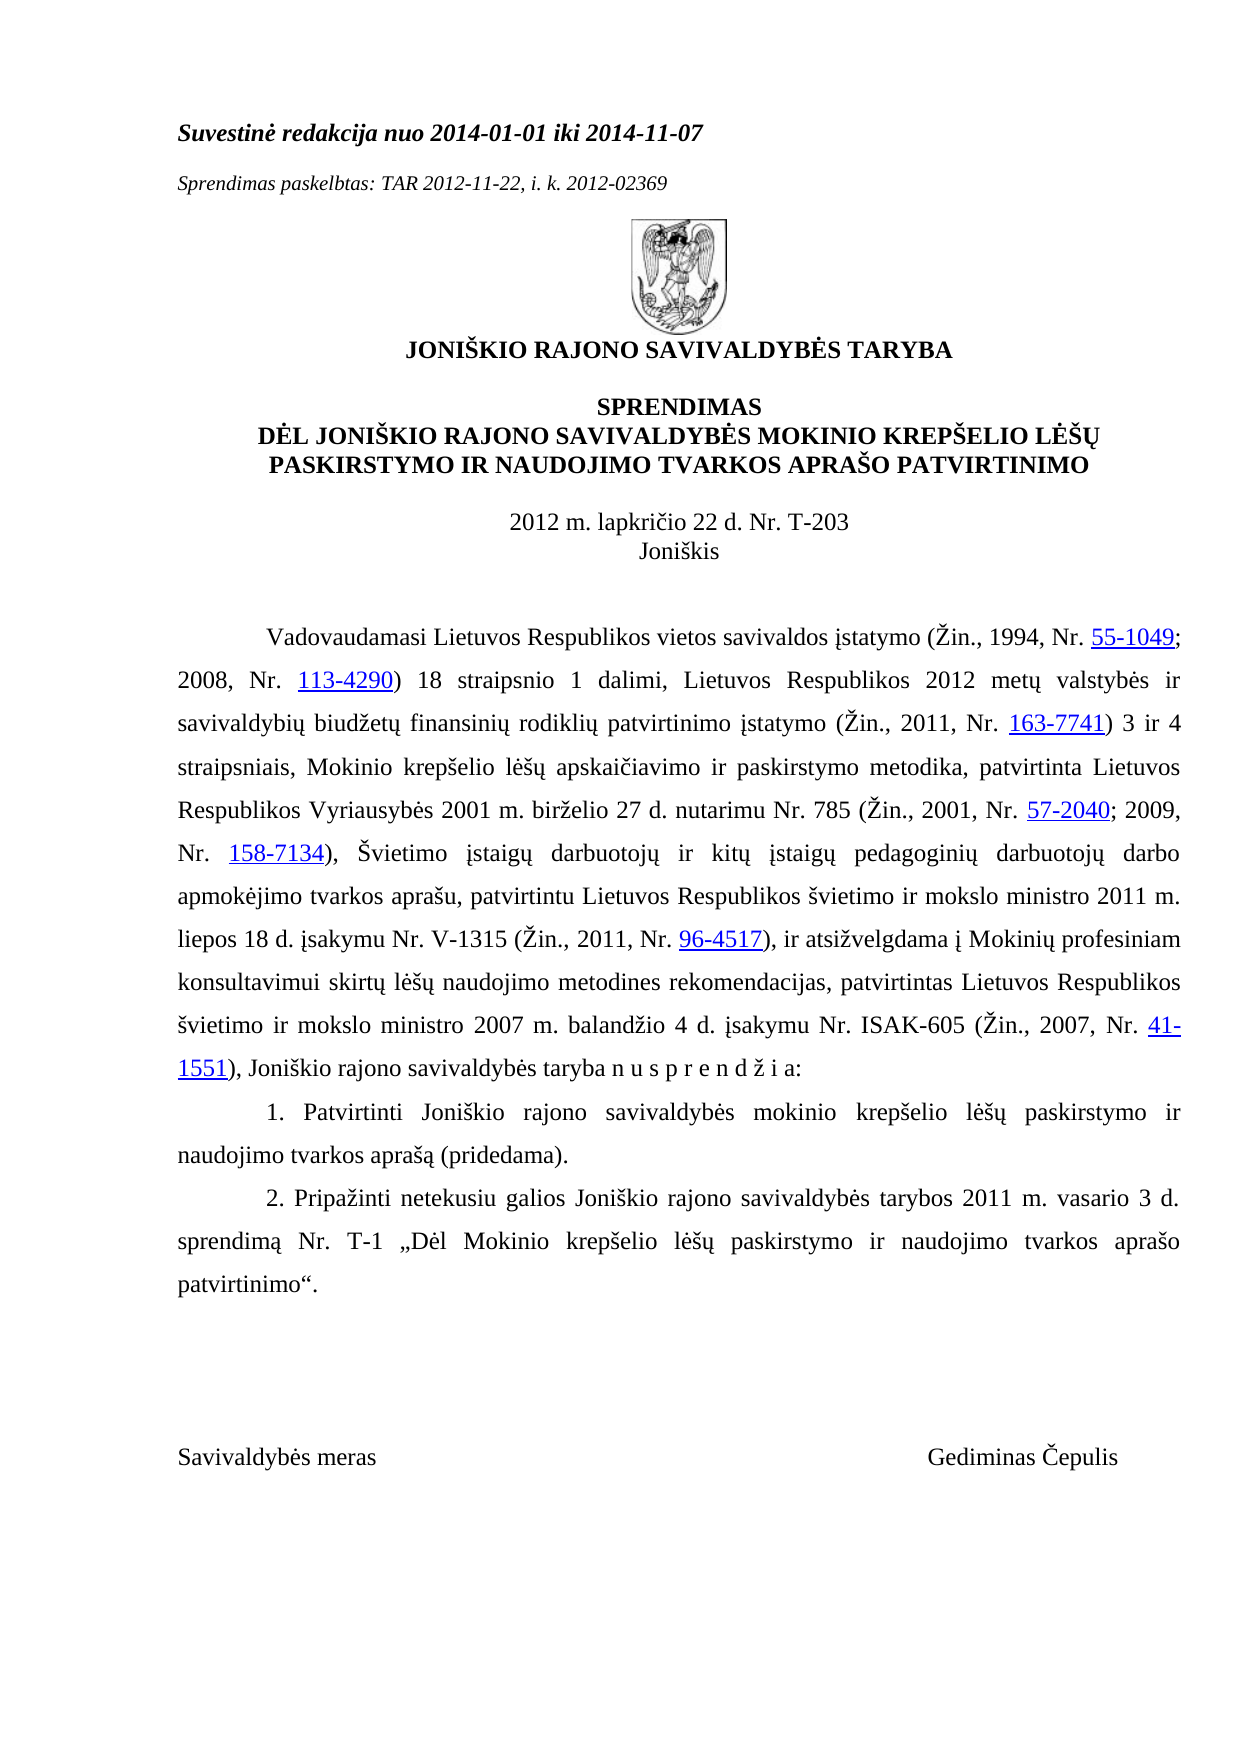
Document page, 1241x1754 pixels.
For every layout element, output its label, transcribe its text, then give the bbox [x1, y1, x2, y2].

text PASKIRSTYMO IR NAUDOJIMO TVARKOS APRAŠO PATVIRTINIMO [177, 450, 1181, 478]
text Sprendimas paskelbtas: TAR 2012-11-22, i. k. 2012-02369 [177, 171, 1181, 195]
text 2. Pripažinti netekusiu galios Joniškio rajono savivaldybės tarybos 2011 m. vasario 3 d. sprendimą Nr. T-1 „Dėl Mokinio krepšelio lėšų paskirstymo ir naudojimo tvarkos aprašo patvirtinimo“. [177, 1183, 1181, 1298]
text 1. Patvirtinti Joniškio rajono savivaldybės mokinio krepšelio lėšų paskirstymo ir naudojimo tvarkos aprašą (pridedama). [177, 1097, 1181, 1168]
text 2012 m. lapkričio 22 d. Nr. T-203 [177, 507, 1181, 536]
text DĖL JONIŠKIO RAJONO SAVIVALDYBĖS MOKINIO KREPŠELIO LĖŠŲ [177, 421, 1181, 450]
text Suvestinė redakcija nuo 2014-01-01 iki 2014-11-07 [177, 118, 1181, 147]
text JONIŠKIO RAJONO SAVIVALDYBĖS TARYBA [177, 335, 1181, 363]
text SPRENDIMAS [177, 392, 1181, 421]
text Savivaldybės meras Gediminas Čepulis [177, 1442, 1181, 1470]
text Vadovaudamasi Lietuvos Respublikos vietos savivaldos įstatymo (Žin., 1994, Nr. 55-1049; 2008, Nr. 113-4290) 18 straipsnio 1 dalimi, Lietuvos Respublikos 2012 metų valstybės ir savivaldybių biudžetų finansinių rodiklių patvirtinimo įstatymo (Žin., 2011, Nr. 163-7741) 3 ir 4 straipsniais, Mokinio krepšelio lėšų apskaičiavimo ir paskirstymo metodika, patvirtinta Lietuvos Respublikos Vyriausybės 2001 m. birželio 27 d. nutarimu Nr. 785 (Žin., 2001, Nr. 57-2040; 2009, Nr. 158-7134), Švietimo įstaigų darbuotojų ir kitų įstaigų pedagoginių darbuotojų darbo apmokėjimo tvarkos aprašu, patvirtintu Lietuvos Respublikos švietimo ir mokslo ministro 2011 m. liepos 18 d. įsakymu Nr. V-1315 (Žin., 2011, Nr. 96-4517), ir atsižvelgdama į Mokinių profesiniam konsultavimui skirtų lėšų naudojimo metodines rekomendacijas, patvirtintas Lietuvos Respublikos švietimo ir mokslo ministro 2007 m. balandžio 4 d. įsakymu Nr. ISAK-605 (Žin., 2007, Nr. 41-1551), Joniškio rajono savivaldybės taryba n u s p r e n d ž i a: [177, 622, 1181, 1082]
text Joniškis [177, 536, 1181, 565]
